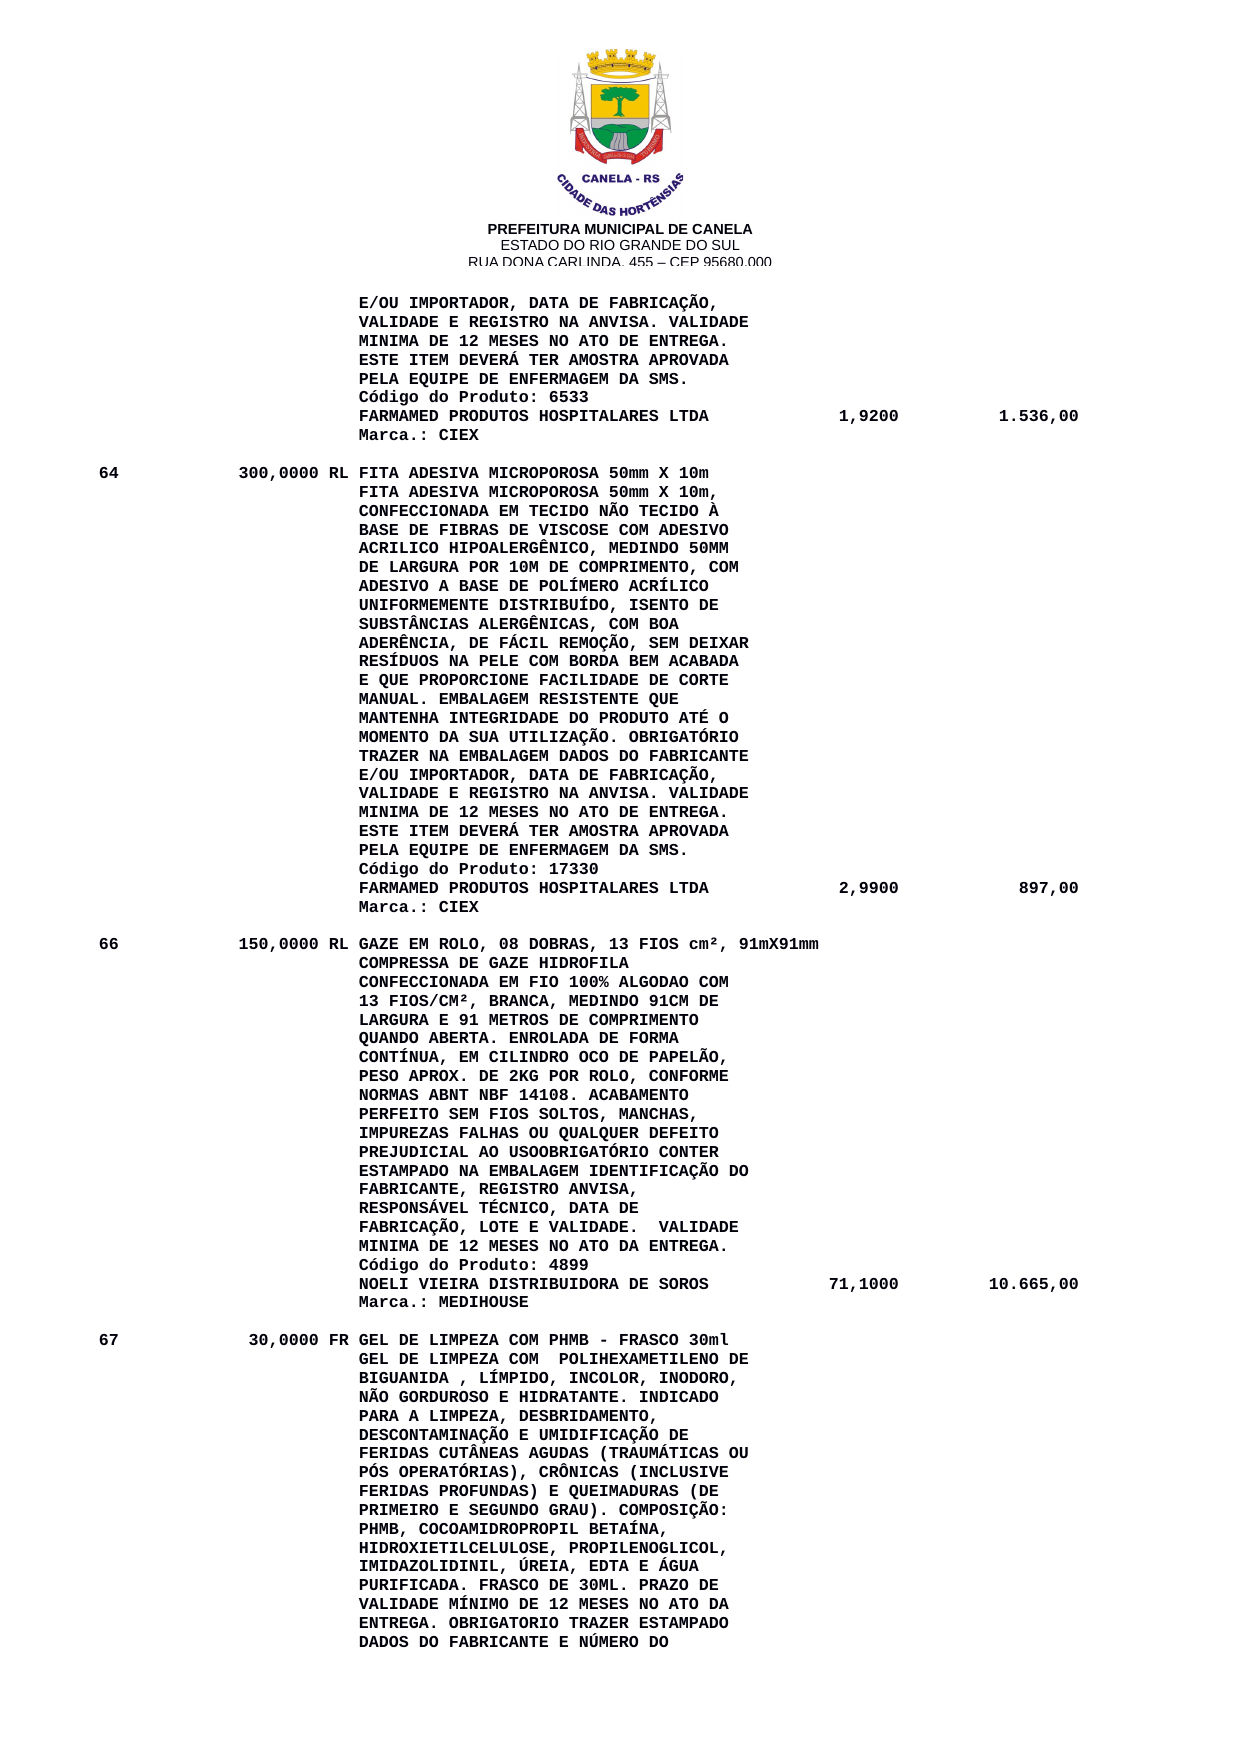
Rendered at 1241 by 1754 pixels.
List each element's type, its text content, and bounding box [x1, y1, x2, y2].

text E/OU IMPORTADOR, DATA DE FABRICAÇÃO, VALIDADE E REGISTRO NA ANVISA. VALIDADE MINIMA DE 12 MESES NO ATO DE ENTREGA. ESTE ITEM DEVERÁ TER AMOSTRA APROVADA PELA EQUIPE DE ENFERMAGEM DA SMS. Código do Produto: 6533 FARMAMED PRODUTOS HOSPITALARES LTDA 1,9200 1.536,00 Marca.: CIEX 64 300,0000 RL FITA ADESIVA MICROPOROSA 50mm X 10m FITA ADESIVA MICROPOROSA 50mm X 10m, CONFECCIONADA EM TECIDO NÃO TECIDO À BASE DE FIBRAS DE VISCOSE COM ADESIVO ACRILICO HIPOALERGÊNICO, MEDINDO 50MM DE LARGURA POR 10M DE COMPRIMENTO, COM ADESIVO A BASE DE POLÍMERO ACRÍLICO UNIFORMEMENTE DISTRIBUÍDO, ISENTO DE SUBSTÂNCIAS ALERGÊNICAS, COM BOA ADERÊNCIA, DE FÁCIL REMOÇÃO, SEM DEIXAR RESÍDUOS NA PELE COM BORDA BEM ACABADA E QUE PROPORCIONE FACILIDADE DE CORTE MANUAL. EMBALAGEM RESISTENTE QUE MANTENHA INTEGRIDADE DO PRODUTO ATÉ O MOMENTO DA SUA UTILIZAÇÃO. OBRIGATÓRIO TRAZER NA EMBALAGEM DADOS DO FABRICANTE E/OU IMPORTADOR, DATA DE FABRICAÇÃO, VALIDADE E REGISTRO NA ANVISA. VALIDADE MINIMA DE 12 MESES NO ATO DE ENTREGA. ESTE ITEM DEVERÁ TER AMOSTRA APROVADA PELA EQUIPE DE ENFERMAGEM DA SMS. Código do Produto: 17330 FARMAMED PRODUTOS HOSPITALARES LTDA 2,9900 897,00 Marca.: CIEX 66 150,0000 RL GAZE EM ROLO, 08 DOBRAS, 13 FIOS cm², 91mX91mm COMPRESSA DE GAZE HIDROFILA CONFECCIONADA EM FIO 100% ALGODAO COM 13 FIOS/CM², BRANCA, MEDINDO 91CM DE LARGURA E 91 METROS DE COMPRIMENTO QUANDO ABERTA. ENROLADA DE FORMA CONTÍNUA, EM CILINDRO OCO DE PAPELÃO, PESO APROX. DE 2KG POR ROLO, CONFORME NORMAS ABNT NBF 14108. ACABAMENTO PERFEITO SEM FIOS SOLTOS, MANCHAS, IMPUREZAS FALHAS OU QUALQUER DEFEITO PREJUDICIAL AO USOOBRIGATÓRIO CONTER ESTAMPADO NA EMBALAGEM IDENTIFICAÇÃO DO FABRICANTE, REGISTRO ANVISA, RESPONSÁVEL TÉCNICO, DATA DE FABRICAÇÃO, LOTE E VALIDADE. VALIDADE MINIMA DE 12 MESES NO ATO DA ENTREGA. Código do Produto: 4899 NOELI VIEIRA DISTRIBUIDORA DE SOROS 71,1000 10.665,00 Marca.: MEDIHOUSE 67 30,0000 FR GEL DE LIMPEZA COM PHMB - FRASCO 30ml GEL DE LIMPEZA COM POLIHEXAMETILENO DE BIGUANIDA , LÍMPIDO, INCOLOR, INODORO, NÃO GORDUROSO E HIDRATANTE. INDICADO PARA A LIMPEZA, DESBRIDAMENTO, DESCONTAMINAÇÃO E UMIDIFICAÇÃO DE FERIDAS CUTÂNEAS AGUDAS (TRAUMÁTICAS OU PÓS OPERATÓRIAS), CRÔNICAS (INCLUSIVE FERIDAS PROFUNDAS) E QUEIMADURAS (DE PRIMEIRO E SEGUNDO GRAU). COMPOSIÇÃO: PHMB, COCOAMIDROPROPIL BETAÍNA, HIDROXIETILCELULOSE, PROPILENOGLICOL, IMIDAZOLIDINIL, ÚREIA, EDTA E ÁGUA PURIFICADA. FRASCO DE 30ML. PRAZO DE VALIDADE MÍNIMO DE 12 MESES NO ATO DA ENTREGA. OBRIGATORIO TRAZER ESTAMPADO DADOS DO FABRICANTE E NÚMERO DO [88, 295, 1152, 1652]
picture [557, 49, 684, 216]
